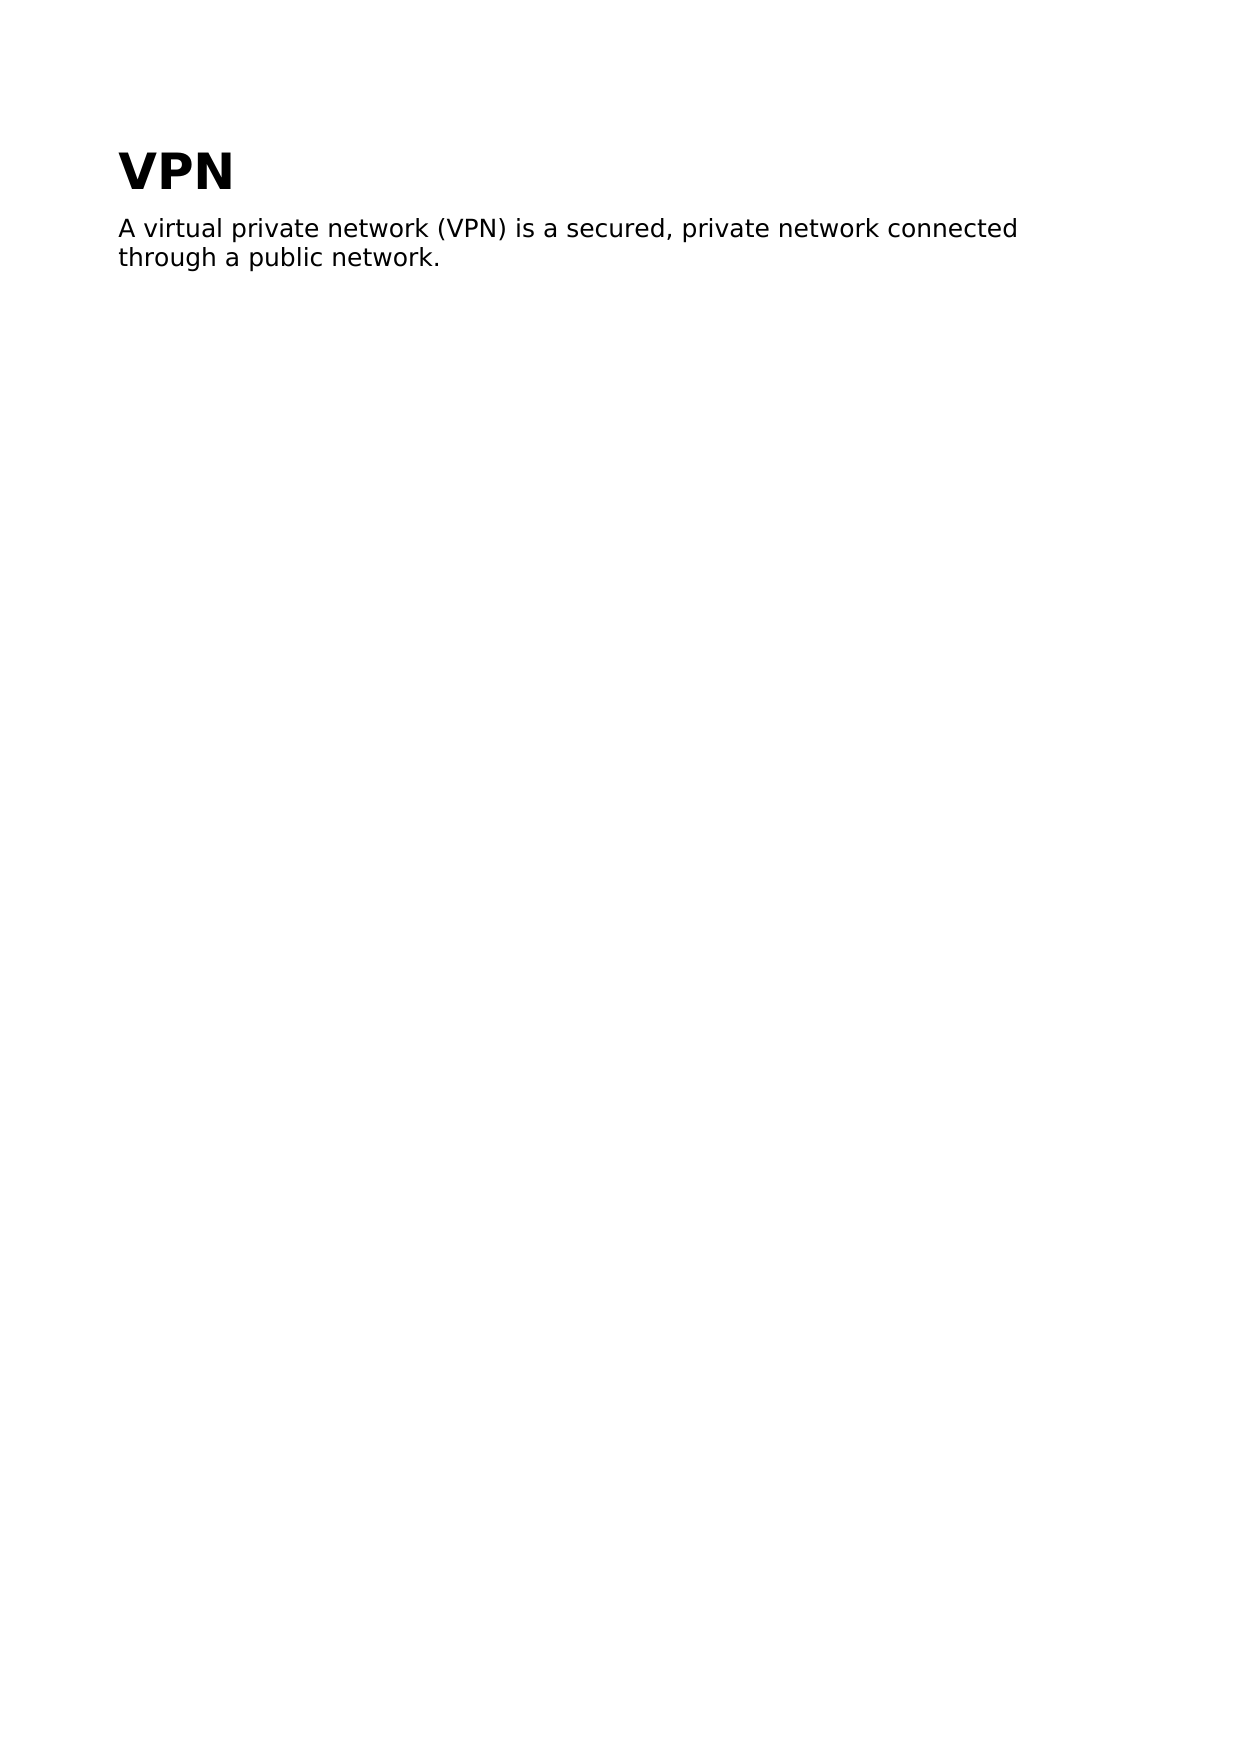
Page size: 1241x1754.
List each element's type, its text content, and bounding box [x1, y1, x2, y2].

text A virtual private network (VPN) is a secured, private network connected through a public network. [118, 214, 1122, 272]
subtitle VPN [118, 143, 1122, 201]
